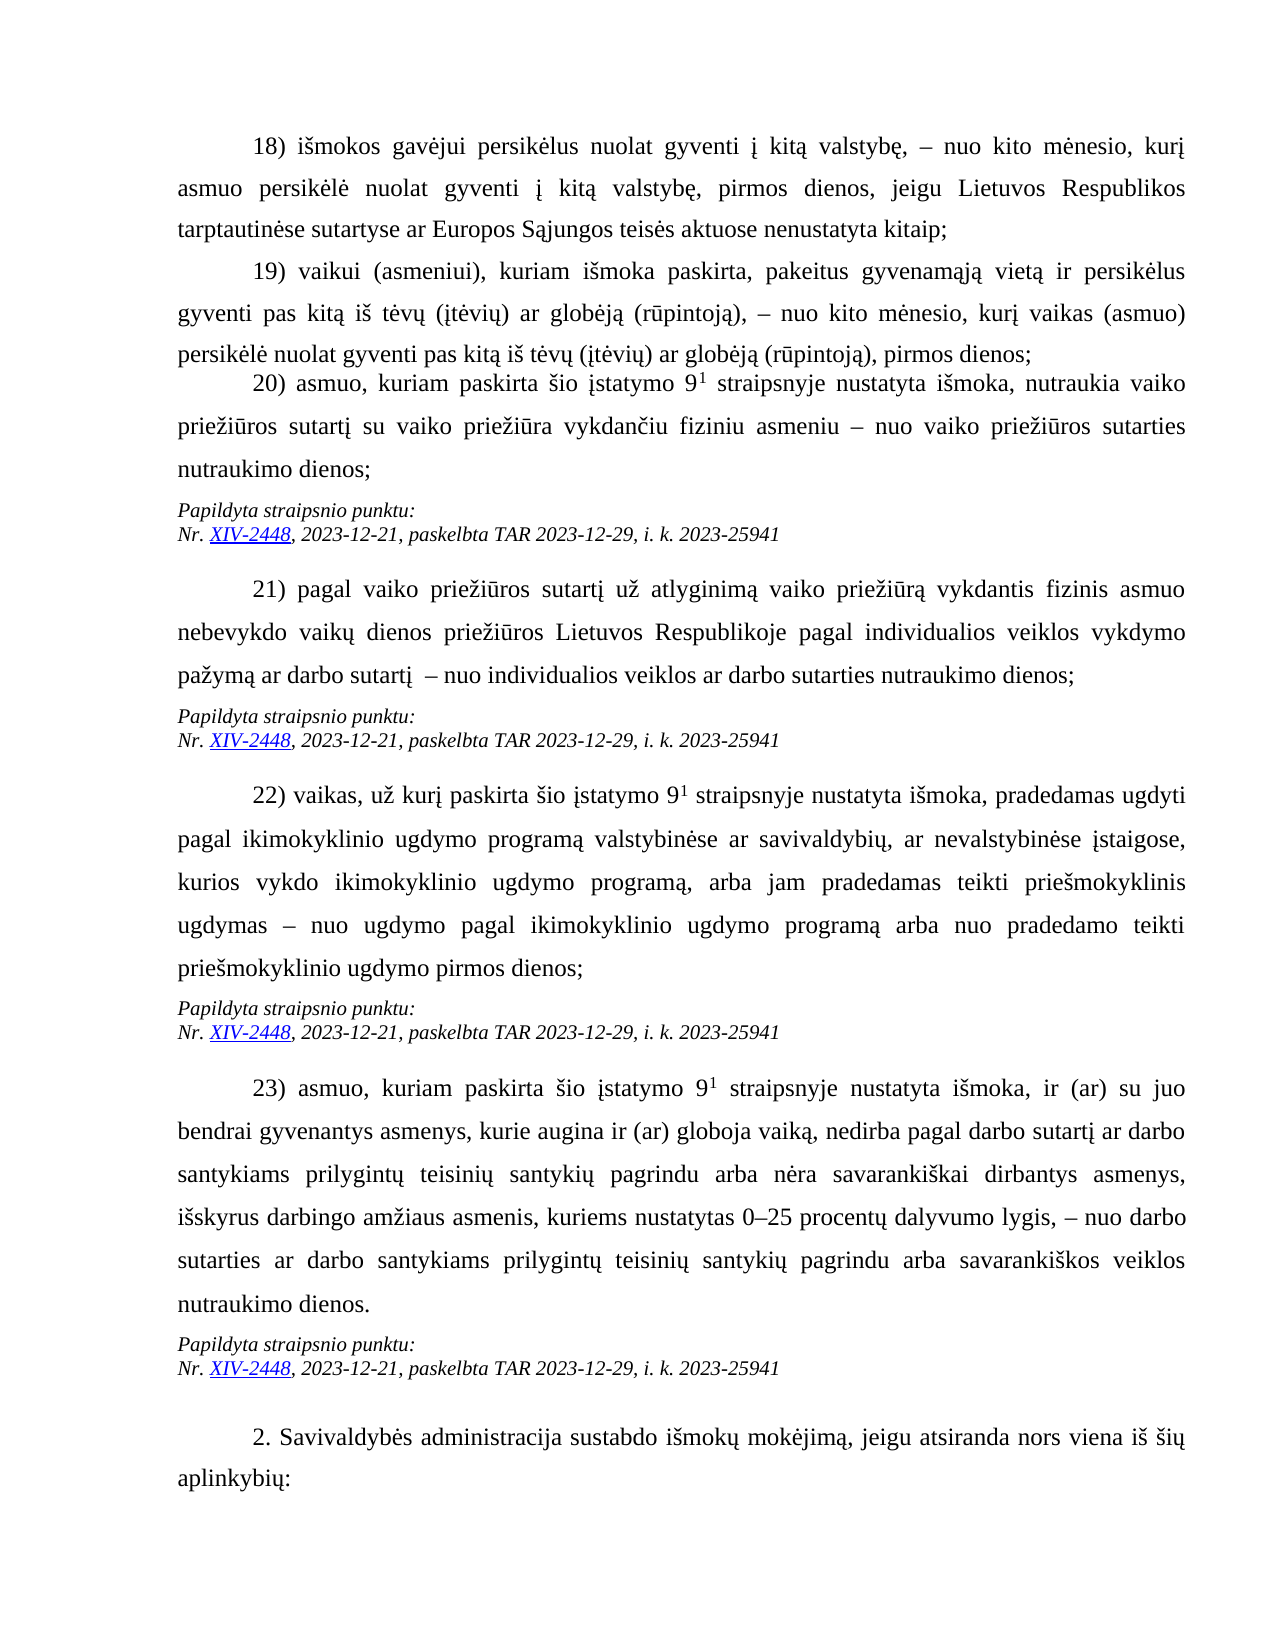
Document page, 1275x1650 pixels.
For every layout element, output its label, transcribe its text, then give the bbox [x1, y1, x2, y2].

text 20) asmuo, kuriam paskirta šio įstatymo 91 straipsnyje nustatyta išmoka, nutraukia vaiko priežiūros sutartį su vaiko priežiūra vykdančiu fiziniu asmeniu – nuo vaiko priežiūros sutarties nutraukimo dienos; [177, 368, 1186, 483]
text Nr. XIV-2448, 2023-12-21, paskelbta TAR 2023-12-29, i. k. 2023-25941 [177, 1356, 1186, 1380]
text 22) vaikas, už kurį paskirta šio įstatymo 91 straipsnyje nustatyta išmoka, pradedamas ugdyti pagal ikimokyklinio ugdymo programą valstybinėse ar savivaldybių, ar nevalstybinėse įstaigose, kurios vykdo ikimokyklinio ugdymo programą, arba jam pradedamas teikti priešmokyklinis ugdymas – nuo ugdymo pagal ikimokyklinio ugdymo programą arba nuo pradedamo teikti priešmokyklinio ugdymo pirmos dienos; [177, 781, 1186, 982]
text Papildyta straipsnio punktu: [177, 704, 1186, 728]
text 19) vaikui (asmeniui), kuriam išmoka paskirta, pakeitus gyvenamąją vietą ir persikėlus gyventi pas kitą iš tėvų (įtėvių) ar globėją (rūpintoją), – nuo kito mėnesio, kurį vaikas (asmuo) persikėlė nuolat gyventi pas kitą iš tėvų (įtėvių) ar globėją (rūpintoją), pirmos dienos; [177, 243, 1186, 368]
text 18) išmokos gavėjui persikėlus nuolat gyventi į kitą valstybę, – nuo kito mėnesio, kurį asmuo persikėlė nuolat gyventi į kitą valstybę, pirmos dienos, jeigu Lietuvos Respublikos tarptautinėse sutartyse ar Europos Sąjungos teisės aktuose nenustatyta kitaip; [177, 118, 1186, 243]
text 2. Savivaldybės administracija sustabdo išmokų mokėjimą, jeigu atsiranda nors viena iš šių aplinkybių: [177, 1409, 1186, 1492]
text 23) asmuo, kuriam paskirta šio įstatymo 91 straipsnyje nustatyta išmoka, ir (ar) su juo bendrai gyvenantys asmenys, kurie augina ir (ar) globoja vaiką, nedirba pagal darbo sutartį ar darbo santykiams prilygintų teisinių santykių pagrindu arba nėra savarankiškai dirbantys asmenys, išskyrus darbingo amžiaus asmenis, kuriems nustatytas 0–25 procentų dalyvumo lygis, – nuo darbo sutarties ar darbo santykiams prilygintų teisinių santykių pagrindu arba savarankiškos veiklos nutraukimo dienos. [177, 1073, 1186, 1317]
text Papildyta straipsnio punktu: [177, 996, 1186, 1020]
text Nr. XIV-2448, 2023-12-21, paskelbta TAR 2023-12-29, i. k. 2023-25941 [177, 522, 1186, 546]
text Papildyta straipsnio punktu: [177, 497, 1186, 522]
text Papildyta straipsnio punktu: [177, 1332, 1186, 1356]
text Nr. XIV-2448, 2023-12-21, paskelbta TAR 2023-12-29, i. k. 2023-25941 [177, 728, 1186, 752]
text Nr. XIV-2448, 2023-12-21, paskelbta TAR 2023-12-29, i. k. 2023-25941 [177, 1020, 1186, 1044]
text 21) pagal vaiko priežiūros sutartį už atlyginimą vaiko priežiūrą vykdantis fizinis asmuo nebevykdo vaikų dienos priežiūros Lietuvos Respublikoje pagal individualios veiklos vykdymo pažymą ar darbo sutartį – nuo individualios veiklos ar darbo sutarties nutraukimo dienos; [177, 574, 1186, 689]
